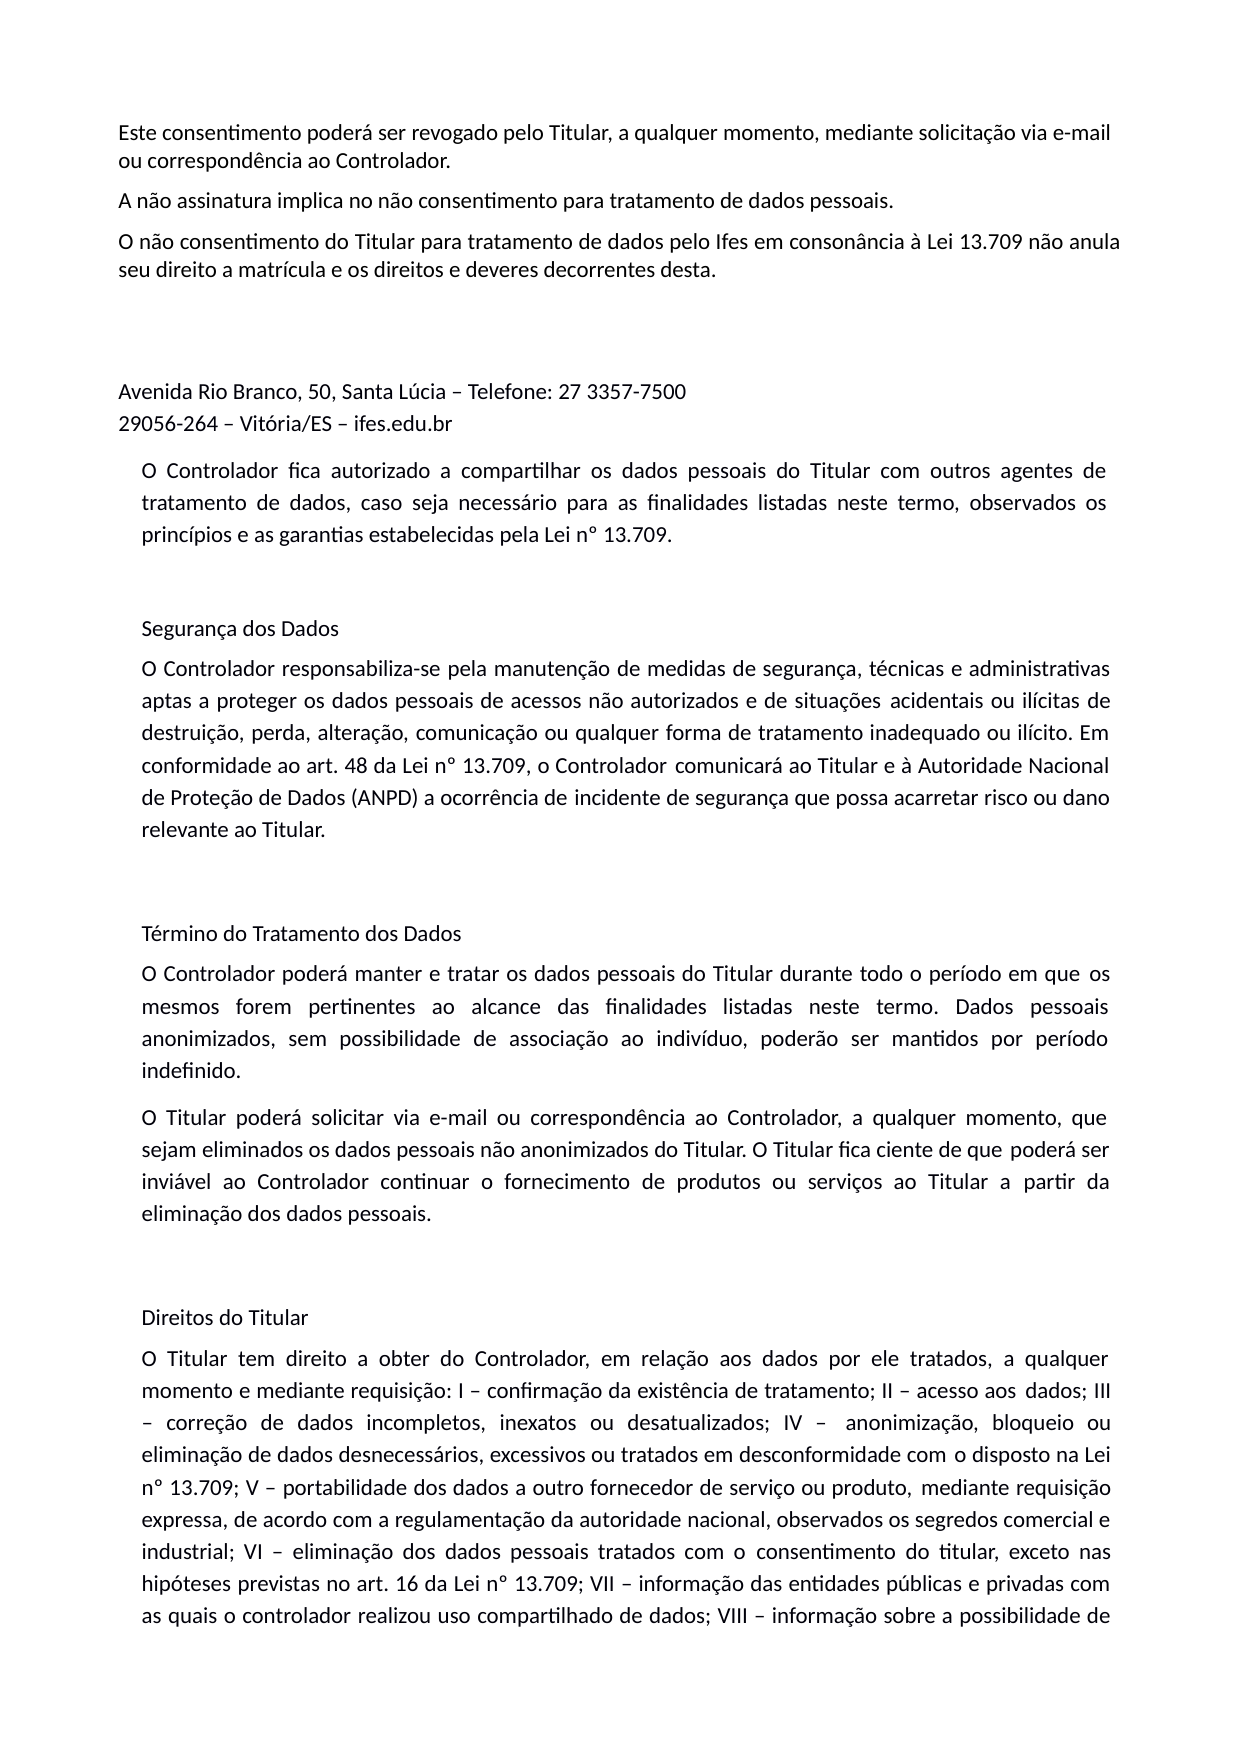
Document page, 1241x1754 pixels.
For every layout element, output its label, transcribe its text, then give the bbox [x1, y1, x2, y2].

text O Controlador poderá manter e tratar os dados pessoais do Titular durante todo o período em que os mesmos forem pertinentes ao alcance das finalidades listadas neste termo. Dados pessoais anonimizados, sem possibilidade de associação ao indivíduo, poderão ser mantidos por período indefinido. [141, 959, 1110, 1084]
text O não consentimento do Titular para tratamento de dados pelo Ifes em consonância à Lei 13.709 não anula seu direito a matrícula e os direitos e deveres decorrentes desta. [118, 227, 1122, 283]
text O Controlador responsabiliza-se pela manutenção de medidas de segurança, técnicas e administrativas aptas a proteger os dados pessoais de acessos não autorizados e de situações acidentais ou ilícitas de destruição, perda, alteração, comunicação ou qualquer forma de tratamento inadequado ou ilícito. Em conformidade ao art. 48 da Lei nº 13.709, o Controlador comunicará ao Titular e à Autoridade Nacional de Proteção de Dados (ANPD) a ocorrência de incidente de segurança que possa acarretar risco ou dano relevante ao Titular. [141, 654, 1111, 843]
text Este consentimento poderá ser revogado pelo Titular, a qualquer momento, mediante solicitação via e-mail ou correspondência ao Controlador. [118, 118, 1122, 174]
subtitle Direitos do Titular [141, 1303, 1122, 1331]
subtitle Término do Tratamento dos Dados [141, 919, 1122, 947]
text A não assinatura implica no não consentimento para tratamento de dados pessoais. [118, 187, 1122, 215]
text O Titular tem direito a obter do Controlador, em relação aos dados por ele tratados, a qualquer momento e mediante requisição: I – confirmação da existência de tratamento; II – acesso aos dados; III – correção de dados incompletos, inexatos ou desatualizados; IV – anonimização, bloqueio ou eliminação de dados desnecessários, excessivos ou tratados em desconformidade com o disposto na Lei nº 13.709; V – portabilidade dos dados a outro fornecedor de serviço ou produto, mediante requisição expressa, de acordo com a regulamentação da autoridade nacional, observados os segredos comercial e industrial; VI – eliminação dos dados pessoais tratados com o consentimento do titular, exceto nas hipóteses previstas no art. 16 da Lei nº 13.709; VII – informação das entidades públicas e privadas com as quais o controlador realizou uso compartilhado de dados; VIII – informação sobre a possibilidade de [141, 1344, 1111, 1629]
text Avenida Rio Branco, 50, Santa Lúcia – Telefone: 27 3357-7500 29056-264 – Vitória/ES – ifes.edu.br [118, 377, 1122, 437]
text O Controlador fica autorizado a compartilhar os dados pessoais do Titular com outros agentes de tratamento de dados, caso seja necessário para as finalidades listadas neste termo, observados os princípios e as garantias estabelecidas pela Lei nº 13.709. [141, 456, 1109, 548]
text O Titular poderá solicitar via e-mail ou correspondência ao Controlador, a qualquer momento, que sejam eliminados os dados pessoais não anonimizados do Titular. O Titular fica ciente de que poderá ser inviável ao Controlador continuar o fornecimento de produtos ou serviços ao Titular a partir da eliminação dos dados pessoais. [141, 1103, 1109, 1227]
subtitle Segurança dos Dados [141, 614, 1122, 642]
